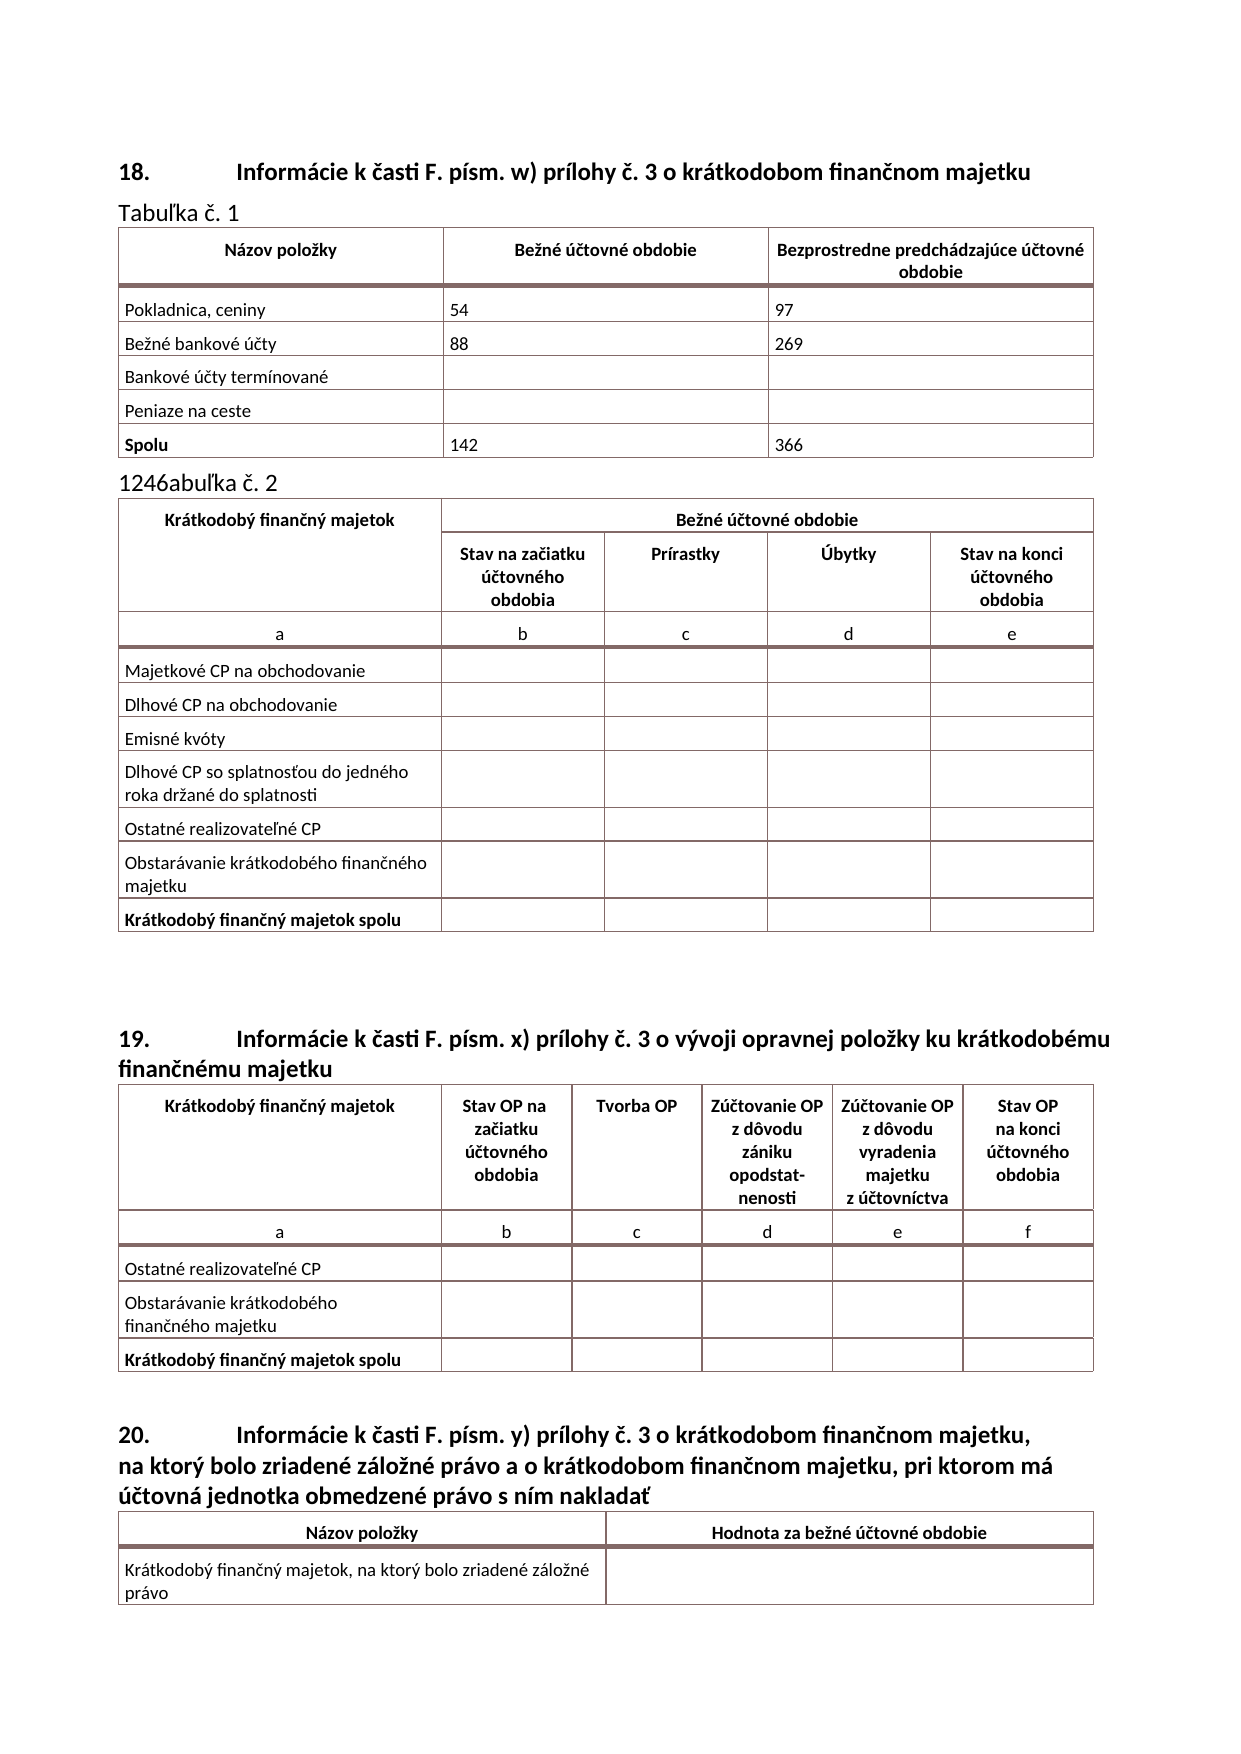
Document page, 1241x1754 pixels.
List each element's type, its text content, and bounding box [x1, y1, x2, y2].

table_header Názov položky [119, 1512, 605, 1544]
table_cell [769, 390, 1093, 423]
table_cell [768, 751, 930, 807]
table_cell Emisné kvóty [119, 717, 441, 750]
table_cell [931, 842, 1093, 897]
table_cell d [768, 612, 930, 645]
text Tabuľka č. 1 [118, 197, 1122, 227]
table_cell Ostatné realizovateľné CP [119, 1247, 441, 1280]
table_header Hodnota za bežné účtovné obdobie [607, 1512, 1093, 1544]
table_cell [444, 356, 768, 389]
table_cell [605, 899, 767, 931]
table_cell 88 [444, 322, 768, 355]
table_cell [607, 1549, 1093, 1604]
table_cell [442, 1282, 571, 1337]
table_cell [964, 1339, 1093, 1371]
table_cell Krátkodobý finančný majetok, na ktorý bolo zriadené záložné právo [119, 1549, 605, 1604]
table_header Krátkodobý finančný majetok [119, 499, 441, 611]
table_cell [964, 1247, 1093, 1280]
table_header Bežné účtovné obdobie [442, 499, 1093, 531]
table_cell Prírastky [605, 533, 767, 611]
table_cell [442, 717, 604, 750]
table_cell [833, 1339, 962, 1371]
table_cell Dlhové CP na obchodovanie [119, 683, 441, 716]
table_cell Pokladnica, ceniny [119, 288, 443, 321]
table_cell 54 [444, 288, 768, 321]
table_cell [703, 1339, 832, 1371]
table_cell 269 [769, 322, 1093, 355]
table_cell Dlhové CP so splatnosťou do jedného roka držané do splatnosti [119, 751, 441, 807]
table_cell Krátkodobý finančný majetok spolu [119, 899, 441, 931]
table_cell [768, 842, 930, 897]
table_cell [768, 899, 930, 931]
table_cell [605, 751, 767, 807]
table_cell e [833, 1211, 962, 1243]
table_cell [605, 649, 767, 682]
table_cell [769, 356, 1093, 389]
table_cell [442, 842, 604, 897]
table_header Bežné účtovné obdobie [444, 228, 768, 283]
table_header Zúčtovanie OP z dôvodu vyradenia majetku z účtovníctva [833, 1085, 962, 1209]
table_cell Úbytky [768, 533, 930, 611]
table_cell [605, 683, 767, 716]
table_cell [442, 1339, 571, 1371]
table_cell b [442, 1211, 571, 1243]
table_cell Stav na konci účtovného obdobia [931, 533, 1093, 611]
table_cell [573, 1282, 701, 1337]
table_cell [931, 717, 1093, 750]
table_cell [605, 717, 767, 750]
table_cell Bankové účty termínované [119, 356, 443, 389]
table_cell Bežné bankové účty [119, 322, 443, 355]
table_header Bezprostredne predchádzajúce účtovné obdobie [769, 228, 1093, 283]
table_cell [768, 717, 930, 750]
table_cell [605, 842, 767, 897]
table_cell Ostatné realizovateľné CP [119, 808, 441, 840]
table_cell c [573, 1211, 701, 1243]
table_header Krátkodobý finančný majetok [119, 1085, 441, 1209]
table_header Názov položky [119, 228, 443, 283]
table_header Stav OP na konci účtovného obdobia [964, 1085, 1093, 1209]
table_header Stav OP na začiatku účtovného obdobia [442, 1085, 571, 1209]
table_cell [931, 899, 1093, 931]
table_cell [442, 899, 604, 931]
table_cell d [703, 1211, 832, 1243]
table_cell 97 [769, 288, 1093, 321]
table_cell [931, 751, 1093, 807]
table_cell [444, 390, 768, 423]
table_header Zúčtovanie OP z dôvodu zániku opodstat- nenosti [703, 1085, 832, 1209]
table_header Tvorba OP [573, 1085, 701, 1209]
table_cell [605, 808, 767, 840]
text 20. Informácie k časti F. písm. y) prílohy č. 3 o krátkodobom finančnom majetku, na ktorý bolo zriadené záložné právo a o krátkodobom finančnom majetku, pri ktorom má účtovná jednotka obmedzené právo s ním nakladať [118, 1419, 1122, 1511]
table_cell [442, 1247, 571, 1280]
table_cell Obstarávanie krátkodobého finančného majetku [119, 842, 441, 897]
table_cell a [119, 1211, 441, 1243]
table_cell [703, 1247, 832, 1280]
table_cell [964, 1282, 1093, 1337]
table_cell [573, 1247, 701, 1280]
table_cell [442, 649, 604, 682]
table_cell [833, 1247, 962, 1280]
text 18. Informácie k časti F. písm. w) prílohy č. 3 o krátkodobom finančnom majetku [118, 156, 1122, 187]
table_cell [573, 1339, 701, 1371]
table_cell [442, 683, 604, 716]
table_cell 142 [444, 424, 768, 457]
table_cell [442, 808, 604, 840]
table_cell e [931, 612, 1093, 645]
table_cell [703, 1282, 832, 1337]
table_cell [768, 808, 930, 840]
table_cell Spolu [119, 424, 443, 457]
text 1246abuľka č. 2 [118, 467, 1122, 497]
table_cell b [442, 612, 604, 645]
table_cell [931, 683, 1093, 716]
table_cell a [119, 612, 441, 645]
table_cell f [964, 1211, 1093, 1243]
table_cell Krátkodobý finančný majetok spolu [119, 1339, 441, 1371]
table_cell Majetkové CP na obchodovanie [119, 649, 441, 682]
table_cell [931, 808, 1093, 840]
text 19. Informácie k časti F. písm. x) prílohy č. 3 o vývoji opravnej položky ku krátkodobému finančnému majetku [118, 1023, 1122, 1084]
table_cell 366 [769, 424, 1093, 457]
table_cell [442, 751, 604, 807]
table_cell [833, 1282, 962, 1337]
table_cell [768, 649, 930, 682]
table_cell Obstarávanie krátkodobého finančného majetku [119, 1282, 441, 1337]
table_cell [768, 683, 930, 716]
table_cell [931, 649, 1093, 682]
table_cell c [605, 612, 767, 645]
table_cell Peniaze na ceste [119, 390, 443, 423]
table_cell Stav na začiatku účtovného obdobia [442, 533, 604, 611]
